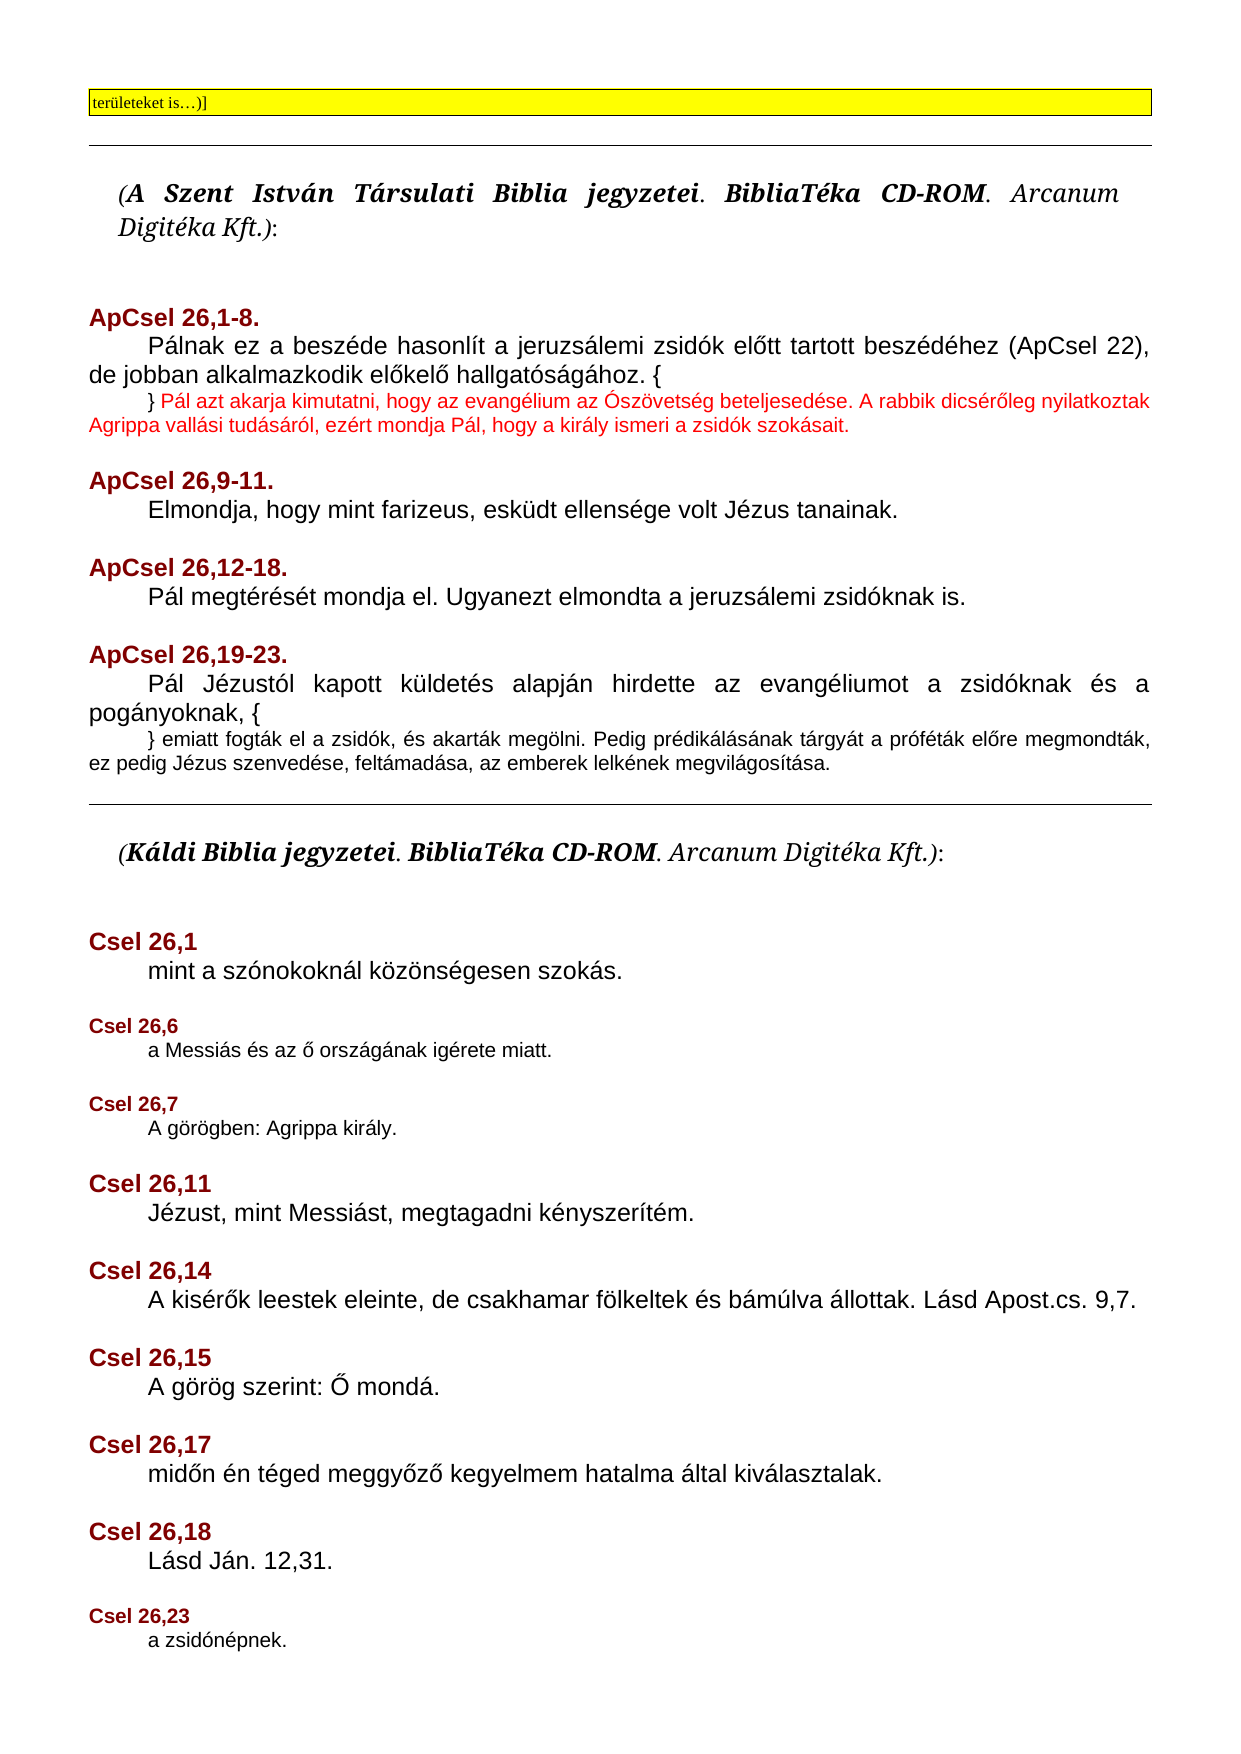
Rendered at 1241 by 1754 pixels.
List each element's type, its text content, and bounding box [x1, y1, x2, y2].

text A kisérők leestek eleinte, de csakhamar fölkeltek és bámúlva állottak. Lásd Apost.cs. 9,7. [88, 1285, 1152, 1313]
text ApCsel 26,9-11. [88, 466, 1152, 495]
text ApCsel 26,12-18. [88, 553, 1152, 582]
text Csel 26,23 [88, 1604, 1152, 1628]
text Csel 26,6 [88, 1014, 1152, 1038]
text Pál megtérését mondja el. Ugyanezt elmondta a jeruzsálemi zsidóknak is. [88, 582, 1152, 611]
text A görögben: Agrippa király. [88, 1116, 1152, 1139]
text Elmondja, hogy mint farizeus, esküdt ellensége volt Jézus tanainak. [88, 495, 1152, 524]
text Lásd Ján. 12,31. [88, 1546, 1152, 1574]
text területeket is…)] [90, 90, 1151, 115]
text midőn én téged meggyőző kegyelmem hatalma által kiválasztalak. [88, 1459, 1152, 1487]
text (Káldi Biblia jegyzetei. BibliaTéka CD-ROM. Arcanum Digitéka Kft.): [88, 805, 1152, 898]
text } Pál azt akarja kimutatni, hogy az evangélium az Ószövetség beteljesedése. A rabbik dicsérőleg nyilatkoztak Agrippa vallási tudásáról, ezért mondja Pál, hogy a király ismeri a zsidók szokásait. [88, 389, 1152, 437]
text Jézust, mint Messiást, megtagadni kényszerítém. [88, 1198, 1152, 1227]
text Csel 26,14 [88, 1256, 1152, 1285]
text } emiatt fogták el a zsidók, és akarták megölni. Pedig prédikálásának tárgyát a próféták előre megmondták, ez pedig Jézus szenvedése, feltámadása, az emberek lelkének megvilágosítása. [88, 726, 1152, 774]
text Csel 26,15 [88, 1343, 1152, 1372]
text Pál Jézustól kapott küldetés alapján hirdette az evangéliumot a zsidóknak és a pogányoknak, { [88, 669, 1152, 726]
text ApCsel 26,1-8. [88, 303, 1152, 331]
text Pálnak ez a beszéde hasonlít a jeruzsálemi zsidók előtt tartott beszédéhez (ApCsel 22), de jobban alkalmazkodik előkelő hallgatóságához. { [88, 331, 1152, 389]
text A görög szerint: Ő mondá. [88, 1372, 1152, 1401]
text ApCsel 26,19-23. [88, 640, 1152, 669]
text Csel 26,1 [88, 927, 1152, 956]
text Csel 26,18 [88, 1517, 1152, 1546]
text a zsidónépnek. [88, 1628, 1152, 1652]
text Csel 26,17 [88, 1430, 1152, 1459]
text mint a szónokoknál közönségesen szokás. [88, 956, 1152, 985]
text Csel 26,7 [88, 1092, 1152, 1116]
text a Messiás és az ő országának igérete miatt. [88, 1038, 1152, 1062]
text Csel 26,11 [88, 1169, 1152, 1198]
text (A Szent István Társulati Biblia jegyzetei. BibliaTéka CD-ROM. Arcanum Digitéka Kft.): [88, 146, 1152, 273]
